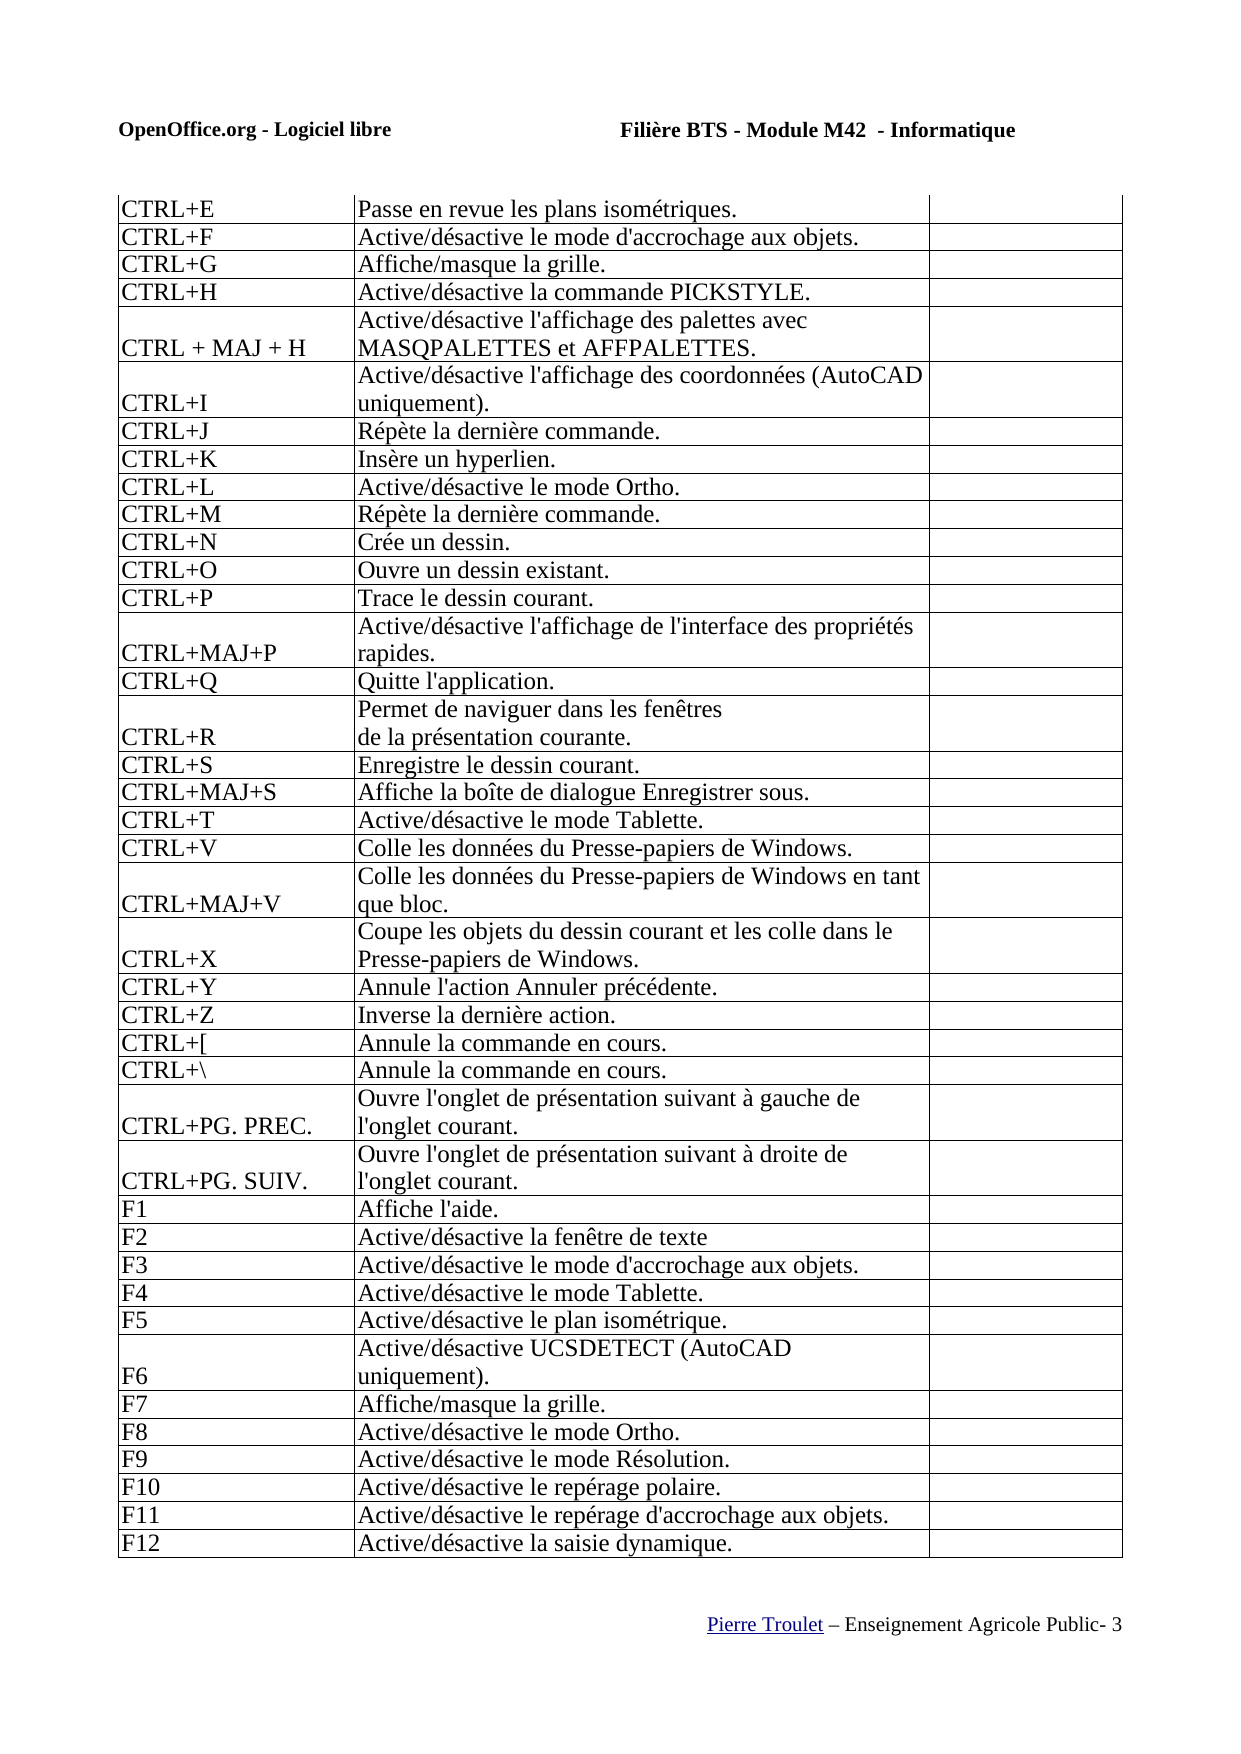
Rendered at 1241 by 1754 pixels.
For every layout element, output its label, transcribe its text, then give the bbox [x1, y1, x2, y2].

table_cell Annule la commande en cours. [355, 1030, 929, 1056]
table_cell [930, 418, 1122, 445]
table_cell Active/désactive le mode Ortho. [355, 1419, 929, 1445]
table_cell Trace le dessin courant. [355, 585, 929, 612]
table_cell [930, 807, 1122, 834]
table_cell [930, 195, 1122, 223]
table_cell CTRL+P [119, 585, 354, 612]
table_cell [930, 307, 1122, 361]
table_cell Active/désactive la commande PICKSTYLE. [355, 279, 929, 306]
table_cell Inverse la dernière action. [355, 1002, 929, 1029]
table_cell Active/désactive le plan isométrique. [355, 1307, 929, 1334]
table_cell Répète la dernière commande. [355, 418, 929, 445]
table_cell CTRL + MAJ + H [119, 307, 354, 361]
table_cell CTRL+MAJ+P [119, 613, 354, 667]
table_cell CTRL+PG. PREC. [119, 1085, 354, 1140]
table_cell F6 [119, 1335, 354, 1390]
table_cell [930, 974, 1122, 1001]
table_cell Crée un dessin. [355, 529, 929, 556]
table_cell F8 [119, 1419, 354, 1445]
table_cell [930, 1307, 1122, 1334]
table_cell [930, 1419, 1122, 1445]
table_cell [930, 918, 1122, 973]
table_cell Colle les données du Presse-papiers de Windows. [355, 835, 929, 862]
table_cell Active/désactive l'affichage de l'interface des propriétés rapides. [355, 613, 929, 667]
table_cell [930, 835, 1122, 862]
table_cell [930, 779, 1122, 806]
table_cell [930, 1280, 1122, 1306]
table_cell Ouvre un dessin existant. [355, 557, 929, 584]
table_cell [930, 1446, 1122, 1473]
table_cell Active/désactive l'affichage des palettes avec MASQPALETTES et AFFPALETTES. [355, 307, 929, 361]
table_cell CTRL+\ [119, 1057, 354, 1084]
table_cell Quitte l'application. [355, 668, 929, 695]
table_cell [930, 474, 1122, 500]
table_cell CTRL+G [119, 251, 354, 278]
table_cell CTRL+S [119, 752, 354, 778]
table_cell Ouvre l'onglet de présentation suivant à droite de l'onglet courant. [355, 1141, 929, 1195]
table_cell Répète la dernière commande. [355, 501, 929, 528]
table_cell Permet de naviguer dans les fenêtres de la présentation courante. [355, 696, 929, 751]
table_cell Insère un hyperlien. [355, 446, 929, 473]
table_cell CTRL+O [119, 557, 354, 584]
table_cell CTRL+R [119, 696, 354, 751]
table_cell [930, 557, 1122, 584]
table_cell F4 [119, 1280, 354, 1306]
table_cell Active/désactive le mode d'accrochage aux objets. [355, 1252, 929, 1279]
table_cell [930, 1141, 1122, 1195]
table_cell F2 [119, 1224, 354, 1251]
table_cell Active/désactive la fenêtre de texte [355, 1224, 929, 1251]
table_cell CTRL+T [119, 807, 354, 834]
table_cell F1 [119, 1196, 354, 1223]
table_cell CTRL+Q [119, 668, 354, 695]
table_cell Annule la commande en cours. [355, 1057, 929, 1084]
table_cell CTRL+J [119, 418, 354, 445]
table_cell Colle les données du Presse-papiers de Windows en tant que bloc. [355, 863, 929, 917]
table_cell [930, 1085, 1122, 1140]
table_cell F5 [119, 1307, 354, 1334]
table_cell CTRL+[ [119, 1030, 354, 1056]
table_cell CTRL+X [119, 918, 354, 973]
table_cell [930, 1030, 1122, 1056]
table_cell F9 [119, 1446, 354, 1473]
table_cell [930, 224, 1122, 250]
table_cell CTRL+Y [119, 974, 354, 1001]
table_cell F12 [119, 1530, 354, 1557]
table_cell Affiche/masque la grille. [355, 251, 929, 278]
table_cell [930, 446, 1122, 473]
table_cell F7 [119, 1391, 354, 1418]
table_cell F3 [119, 1252, 354, 1279]
table_cell Active/désactive le mode Tablette. [355, 1280, 929, 1306]
table_cell Enregistre le dessin courant. [355, 752, 929, 778]
table_cell CTRL+K [119, 446, 354, 473]
table_cell [930, 362, 1122, 417]
table_cell [930, 1252, 1122, 1279]
table_cell CTRL+H [119, 279, 354, 306]
table_cell CTRL+M [119, 501, 354, 528]
table_cell Passe en revue les plans isométriques. [355, 195, 929, 223]
table_cell CTRL+MAJ+V [119, 863, 354, 917]
table_cell [930, 1530, 1122, 1557]
table_cell [930, 251, 1122, 278]
table_cell [930, 501, 1122, 528]
table_cell CTRL+MAJ+S [119, 779, 354, 806]
table_cell Active/désactive le repérage polaire. [355, 1474, 929, 1501]
table_cell CTRL+N [119, 529, 354, 556]
table_cell Coupe les objets du dessin courant et les colle dans le Presse-papiers de Windows. [355, 918, 929, 973]
table_cell [930, 585, 1122, 612]
table_cell [930, 613, 1122, 667]
table_cell [930, 696, 1122, 751]
table_cell [930, 863, 1122, 917]
table_cell [930, 1224, 1122, 1251]
table_cell Active/désactive le mode Ortho. [355, 474, 929, 500]
table_cell Affiche l'aide. [355, 1196, 929, 1223]
table_cell Affiche la boîte de dialogue Enregistrer sous. [355, 779, 929, 806]
table_cell Active/désactive le mode Résolution. [355, 1446, 929, 1473]
table_cell CTRL+I [119, 362, 354, 417]
table_cell Affiche/masque la grille. [355, 1391, 929, 1418]
table_cell Active/désactive UCSDETECT (AutoCAD uniquement). [355, 1335, 929, 1390]
table_cell [930, 1502, 1122, 1529]
table_cell Active/désactive le repérage d'accrochage aux objets. [355, 1502, 929, 1529]
table_cell Active/désactive le mode Tablette. [355, 807, 929, 834]
table_cell Active/désactive l'affichage des coordonnées (AutoCAD uniquement). [355, 362, 929, 417]
table_cell [930, 1335, 1122, 1390]
table_cell Active/désactive le mode d'accrochage aux objets. [355, 224, 929, 250]
table_cell F11 [119, 1502, 354, 1529]
table_cell CTRL+PG. SUIV. [119, 1141, 354, 1195]
table_cell Annule l'action Annuler précédente. [355, 974, 929, 1001]
table_cell CTRL+F [119, 224, 354, 250]
table_cell [930, 1391, 1122, 1418]
table_cell [930, 1196, 1122, 1223]
table_cell Active/désactive la saisie dynamique. [355, 1530, 929, 1557]
table_cell CTRL+Z [119, 1002, 354, 1029]
table_cell CTRL+L [119, 474, 354, 500]
table_cell [930, 1474, 1122, 1501]
table_cell [930, 668, 1122, 695]
table_cell F10 [119, 1474, 354, 1501]
table_cell [930, 279, 1122, 306]
table_cell [930, 1057, 1122, 1084]
table_cell [930, 1002, 1122, 1029]
table_cell [930, 529, 1122, 556]
table_cell CTRL+V [119, 835, 354, 862]
table_cell CTRL+E [119, 195, 354, 223]
table_cell [930, 752, 1122, 778]
table_cell Ouvre l'onglet de présentation suivant à gauche de l'onglet courant. [355, 1085, 929, 1140]
